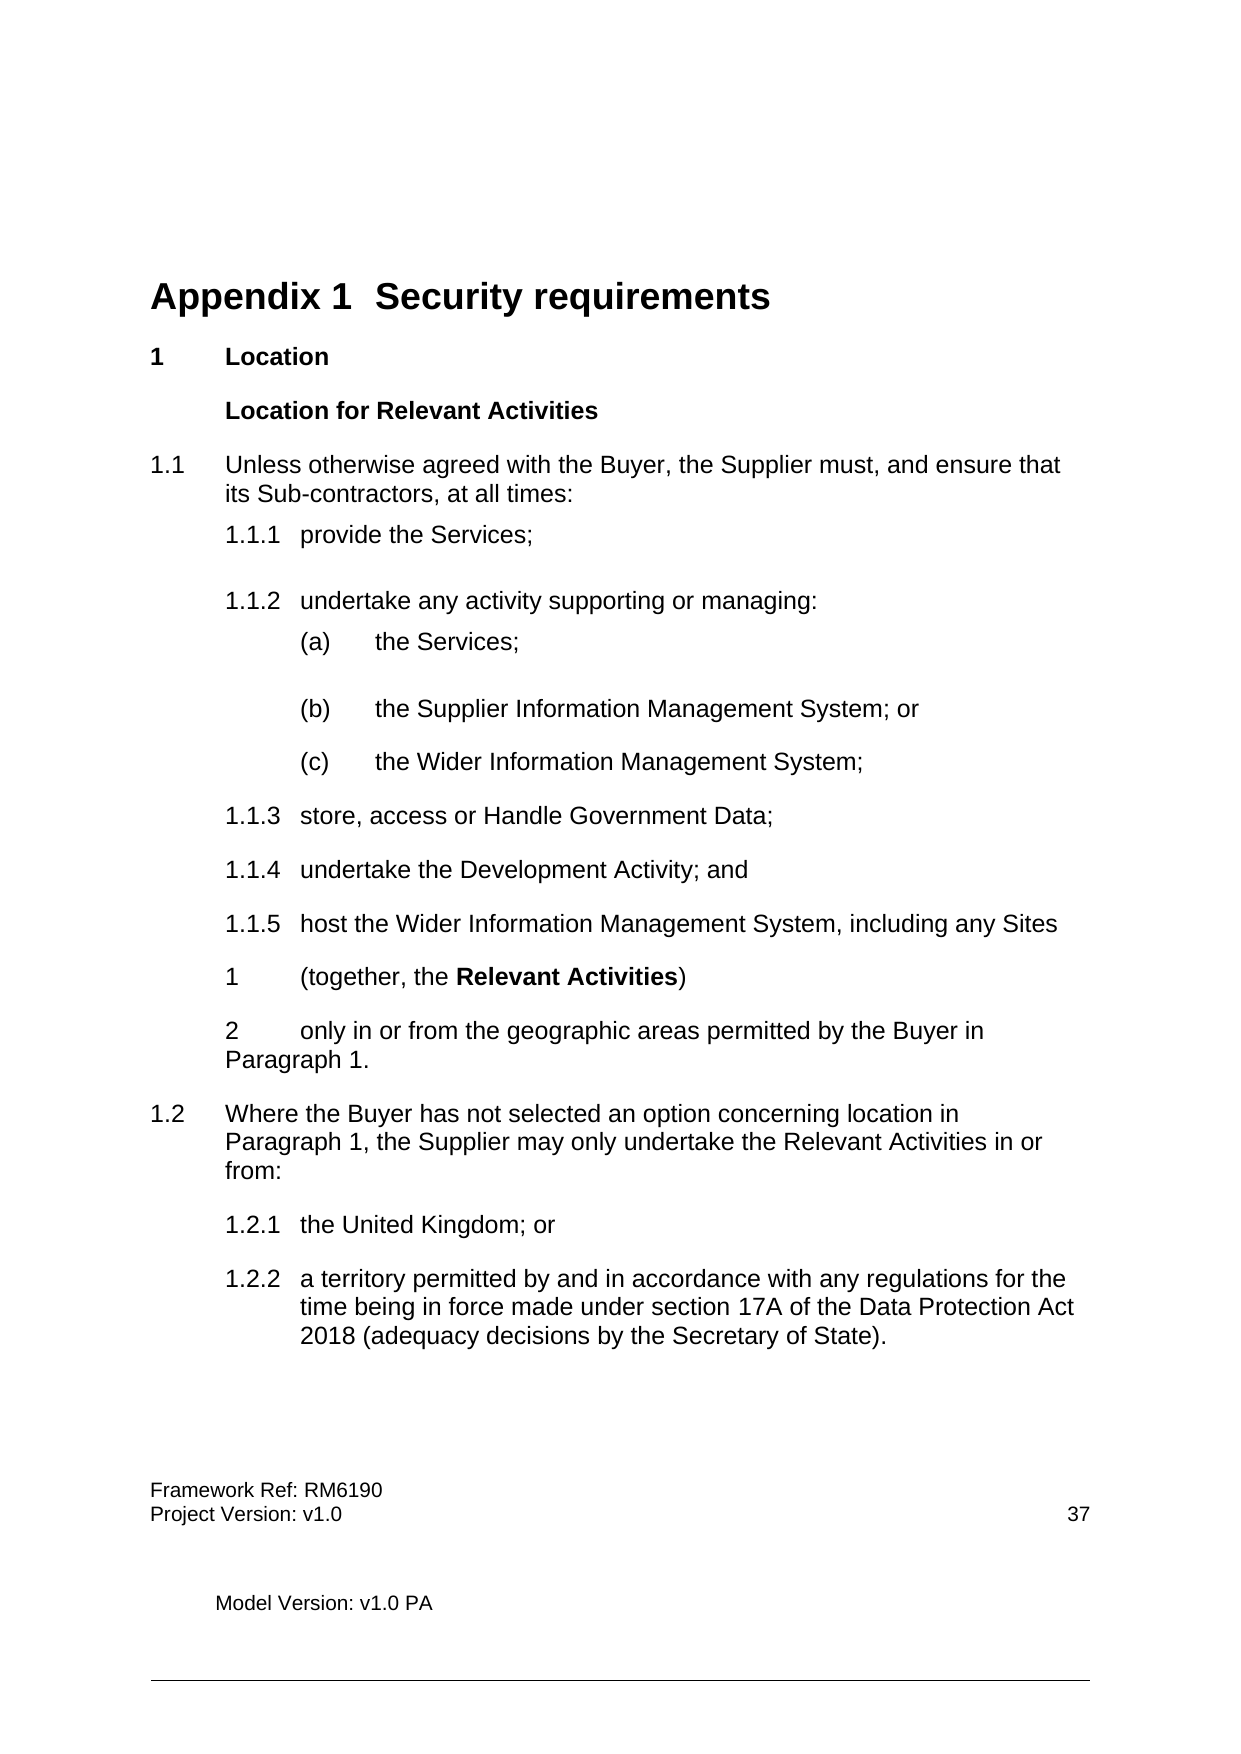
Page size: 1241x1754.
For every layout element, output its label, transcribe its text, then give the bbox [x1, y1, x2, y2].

list a territory permitted by and in accordance with any regulations for the time being in force made under section 17A of the Data Protection Act 2018 (adequacy decisions by the Secretary of State). [225, 1264, 1090, 1350]
list Where the Buyer has not selected an option concerning location in Paragraph 1, the Supplier may only undertake the Relevant Activities in or from: [150, 1099, 1090, 1185]
list provide the Services; [225, 520, 1090, 549]
list undertake any activity supporting or managing: [225, 586, 1090, 615]
list only in or from the geographic areas permitted by the Buyer in Paragraph 1. [225, 1016, 1090, 1074]
list the Services; [300, 627, 1090, 656]
list Security requirements [150, 274, 1090, 317]
list the Supplier Information Management System; or [300, 694, 1090, 722]
list the United Kingdom; or [225, 1210, 1090, 1239]
list (together, the Relevant Activities) [225, 962, 1090, 991]
text Location for Relevant Activities [225, 396, 1090, 425]
list Unless otherwise agreed with the Buyer, the Supplier must, and ensure that its Sub-contractors, at all times: [150, 450, 1090, 507]
list store, access or Handle Government Data; [225, 801, 1090, 830]
list undertake the Development Activity; and [225, 855, 1090, 884]
list Location [150, 342, 1090, 371]
list the Wider Information Management System; [300, 747, 1090, 776]
list host the Wider Information Management System, including any Sites [225, 909, 1090, 937]
